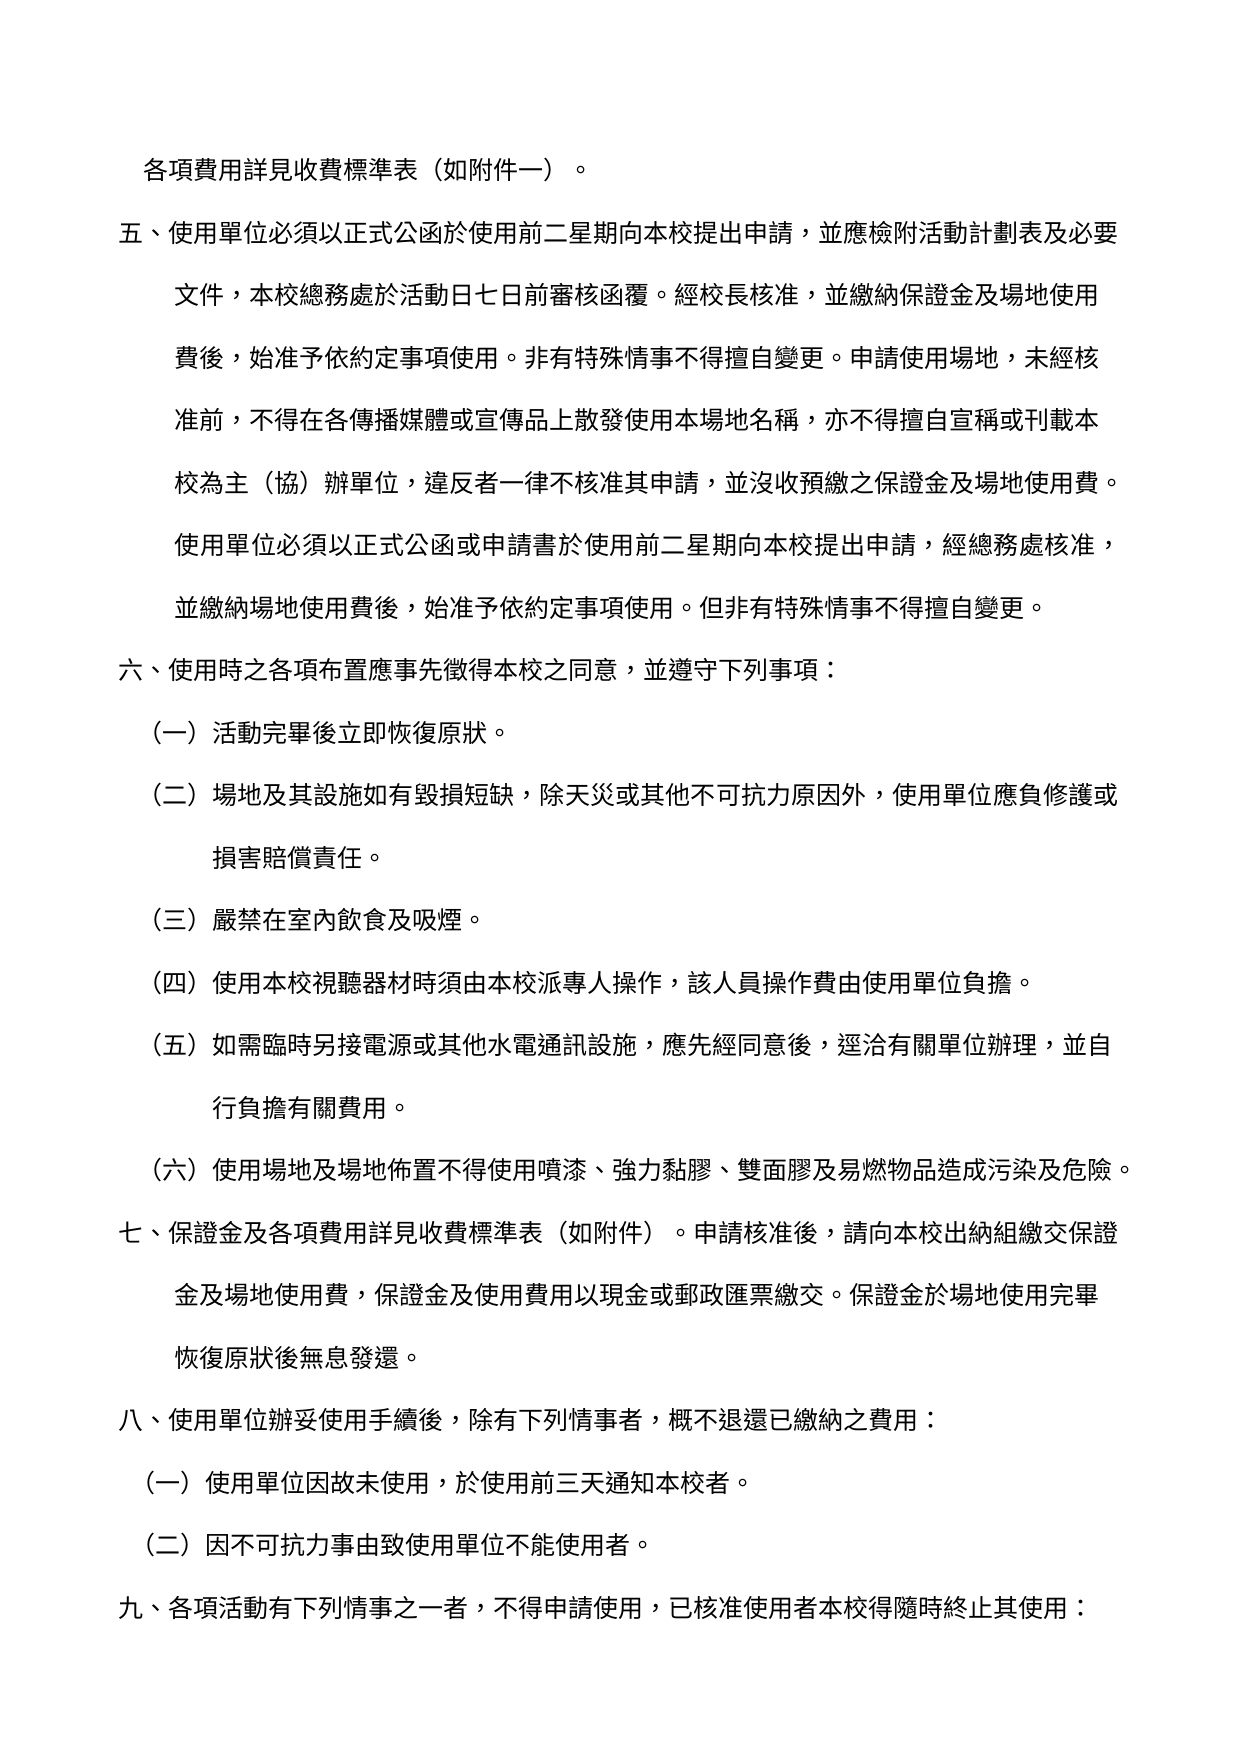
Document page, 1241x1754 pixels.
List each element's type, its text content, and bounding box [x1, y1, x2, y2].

text （二）因不可抗力事由致使用單位不能使用者。 [131, 1502, 1122, 1564]
text 七、保證金及各項費用詳見收費標準表（如附件）。申請核准後，請向本校出納組繳交保證金及場地使用費，保證金及使用費用以現金或郵政匯票繳交。保證金於場地使用完畢恢復原狀後無息發還。 [118, 1189, 1122, 1377]
text （五）如需臨時另接電源或其他水電通訊設施，應先經同意後，逕洽有關單位辦理，並自行負擔有關費用。 [137, 1002, 1122, 1127]
text 五、使用單位必須以正式公函於使用前二星期向本校提出申請，並應檢附活動計劃表及必要文件，本校總務處於活動日七日前審核函覆。經校長核准，並繳納保證金及場地使用費後，始准予依約定事項使用。非有特殊情事不得擅自變更。申請使用場地，未經核准前，不得在各傳播媒體或宣傳品上散發使用本場地名稱，亦不得擅自宣稱或刊載本校為主（協）辦單位，違反者一律不核准其申請，並沒收預繳之保證金及場地使用費。 [118, 189, 1122, 502]
text 各項費用詳見收費標準表（如附件一）。 [118, 127, 1122, 189]
text （二）場地及其設施如有毀損短缺，除天災或其他不可抗力原因外，使用單位應負修護或損害賠償責任。 [137, 752, 1122, 877]
text （六）使用場地及場地佈置不得使用噴漆、強力黏膠、雙面膠及易燃物品造成污染及危險。 [137, 1127, 1122, 1189]
text （四）使用本校視聽器材時須由本校派專人操作，該人員操作費由使用單位負擔。 [137, 939, 1122, 1002]
text （一）活動完畢後立即恢復原狀。 [137, 689, 1122, 752]
text 使用單位必須以正式公函或申請書於使用前二星期向本校提出申請，經總務處核准，並繳納場地使用費後，始准予依約定事項使用。但非有特殊情事不得擅自變更。 [174, 502, 1122, 627]
text （一）使用單位因故未使用，於使用前三天通知本校者。 [131, 1439, 1122, 1502]
text 六、使用時之各項布置應事先徵得本校之同意，並遵守下列事項： [118, 627, 1122, 689]
text 九、各項活動有下列情事之一者，不得申請使用，已核准使用者本校得隨時終止其使用： [118, 1564, 1122, 1627]
text （三）嚴禁在室內飲食及吸煙。 [137, 877, 1122, 939]
text 八、使用單位辦妥使用手續後，除有下列情事者，概不退還已繳納之費用： [118, 1377, 1122, 1439]
